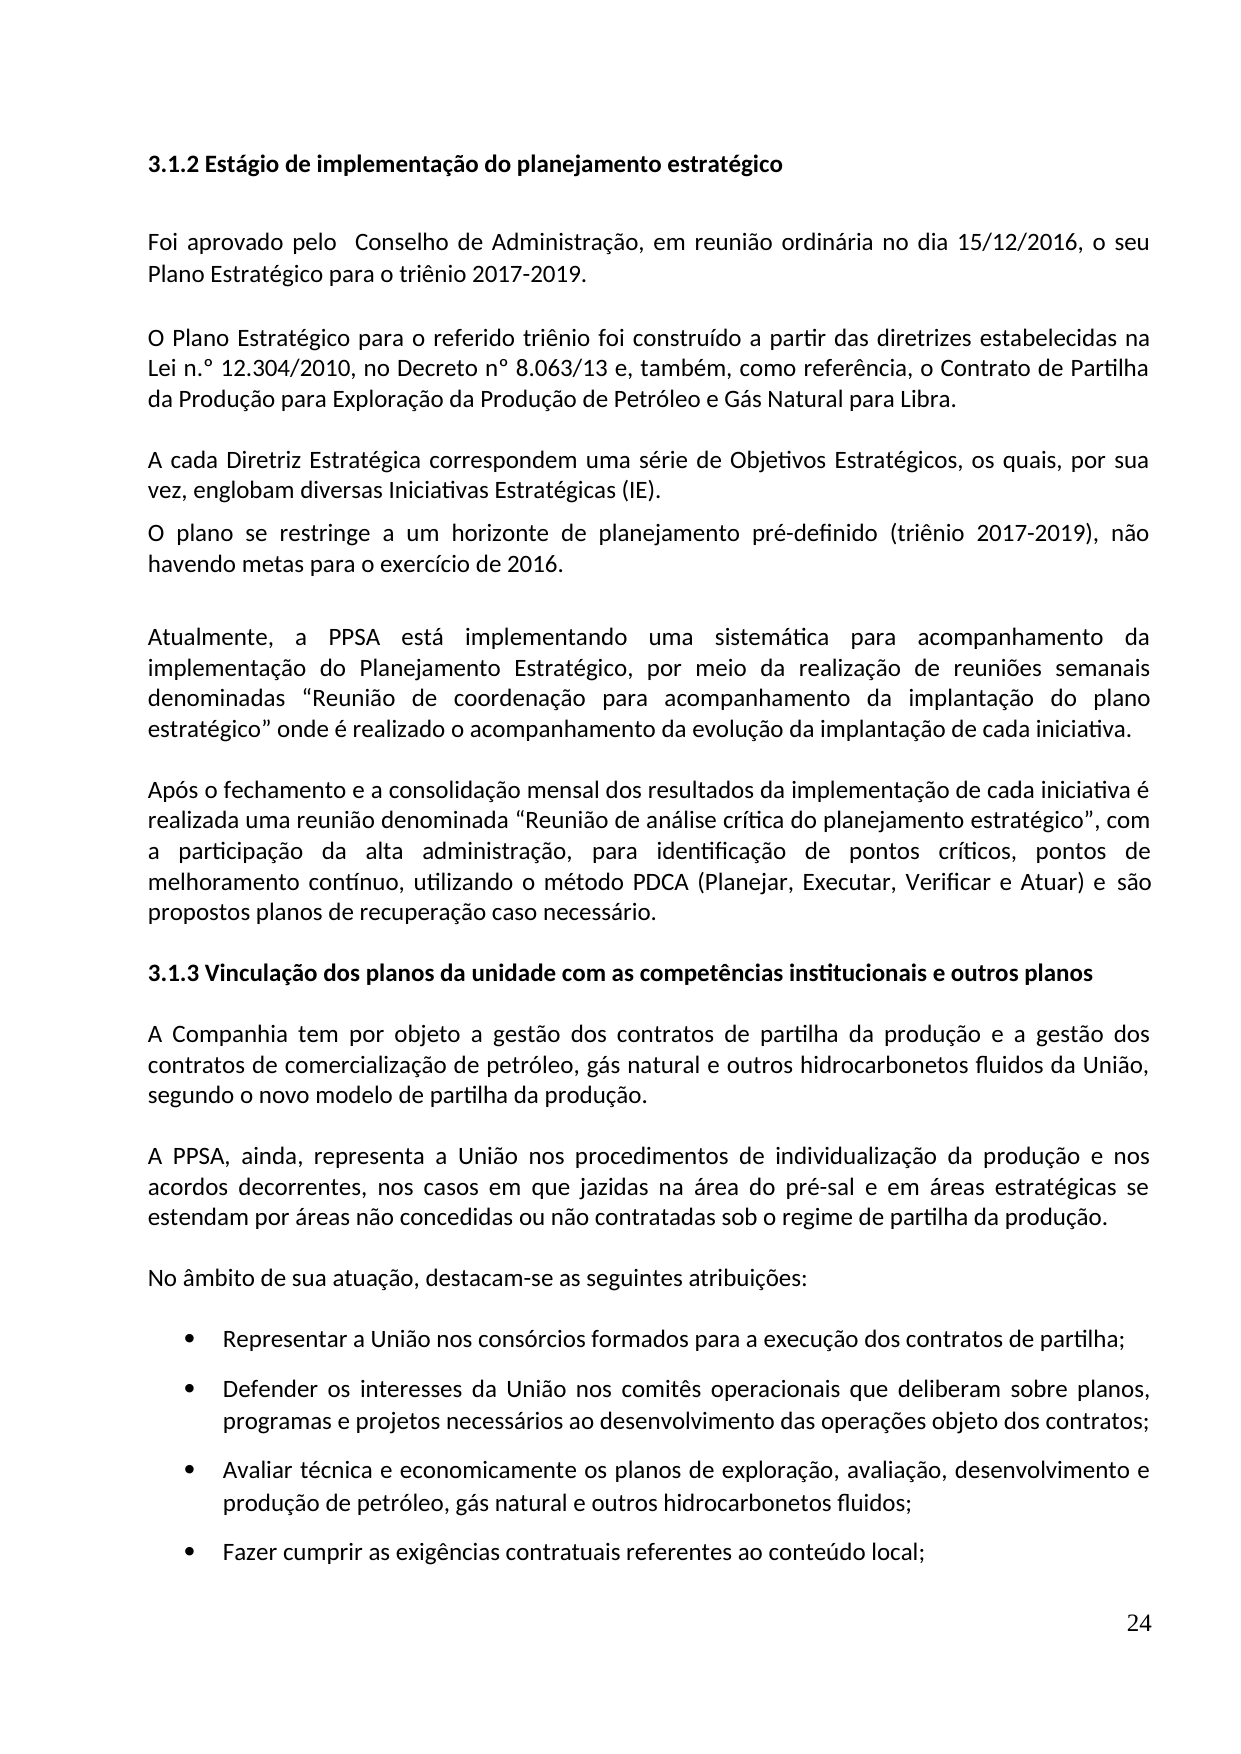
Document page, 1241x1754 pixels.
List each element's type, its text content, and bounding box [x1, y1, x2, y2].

text A PPSA, ainda, representa a União nos procedimentos de individualização da produção e nos acordos decorrentes, nos casos em que jazidas na área do pré-sal e em áreas estratégicas se estendam por áreas não concedidas ou não contratadas sob o regime de partilha da produção. [148, 1140, 1152, 1232]
list Avaliar técnica e economicamente os planos de exploração, avaliação, desenvolvimento e produção de petróleo, gás natural e outros hidrocarbonetos fluidos; [185, 1454, 1152, 1518]
text A Companhia tem por objeto a gestão dos contratos de partilha da produção e a gestão dos contratos de comercialização de petróleo, gás natural e outros hidrocarbonetos fluidos da União, segundo o novo modelo de partilha da produção. [148, 1018, 1152, 1110]
list Representar a União nos consórcios formados para a execução dos contratos de partilha; [185, 1323, 1152, 1354]
text O plano se restringe a um horizonte de planejamento pré-definido (triênio 2017-2019), não havendo metas para o exercício de 2016. [148, 517, 1152, 578]
list Defender os interesses da União nos comitês operacionais que deliberam sobre planos, programas e projetos necessários ao desenvolvimento das operações objeto dos contratos; [185, 1373, 1152, 1436]
text Após o fechamento e a consolidação mensal dos resultados da implementação de cada iniciativa é realizada uma reunião denominada “Reunião de análise crítica do planejamento estratégico”, com a participação da alta administração, para identificação de pontos críticos, pontos de melhoramento contínuo, utilizando o método PDCA (Planejar, Executar, Verificar e Atuar) e são propostos planos de recuperação caso necessário. [148, 774, 1152, 927]
text 3.1.2 Estágio de implementação do planejamento estratégico [148, 148, 1152, 178]
text O Plano Estratégico para o referido triênio foi construído a partir das diretrizes estabelecidas na Lei n.º 12.304/2010, no Decreto nº 8.063/13 e, também, como referência, o Contrato de Partilha da Produção para Exploração da Produção de Petróleo e Gás Natural para Libra. [148, 322, 1152, 413]
text A cada Diretriz Estratégica correspondem uma série de Objetivos Estratégicos, os quais, por sua vez, englobam diversas Iniciativas Estratégicas (IE). [148, 444, 1152, 505]
text Atualmente, a PPSA está implementando uma sistemática para acompanhamento da implementação do Planejamento Estratégico, por meio da realização de reuniões semanais denominadas “Reunião de coordenação para acompanhamento da implantação do plano estratégico” onde é realizado o acompanhamento da evolução da implantação de cada iniciativa. [148, 621, 1152, 743]
text No âmbito de sua atuação, destacam-se as seguintes atribuições: [148, 1262, 1152, 1293]
list 3.1.3 Vinculação dos planos da unidade com as competências institucionais e outros planos [148, 957, 1152, 988]
subtitle Foi aprovado pelo Conselho de Administração, em reunião ordinária no dia 15/12/2016, o seu Plano Estratégico para o triênio 2017-2019. [148, 226, 1152, 289]
list Fazer cumprir as exigências contratuais referentes ao conteúdo local; [185, 1536, 1152, 1567]
